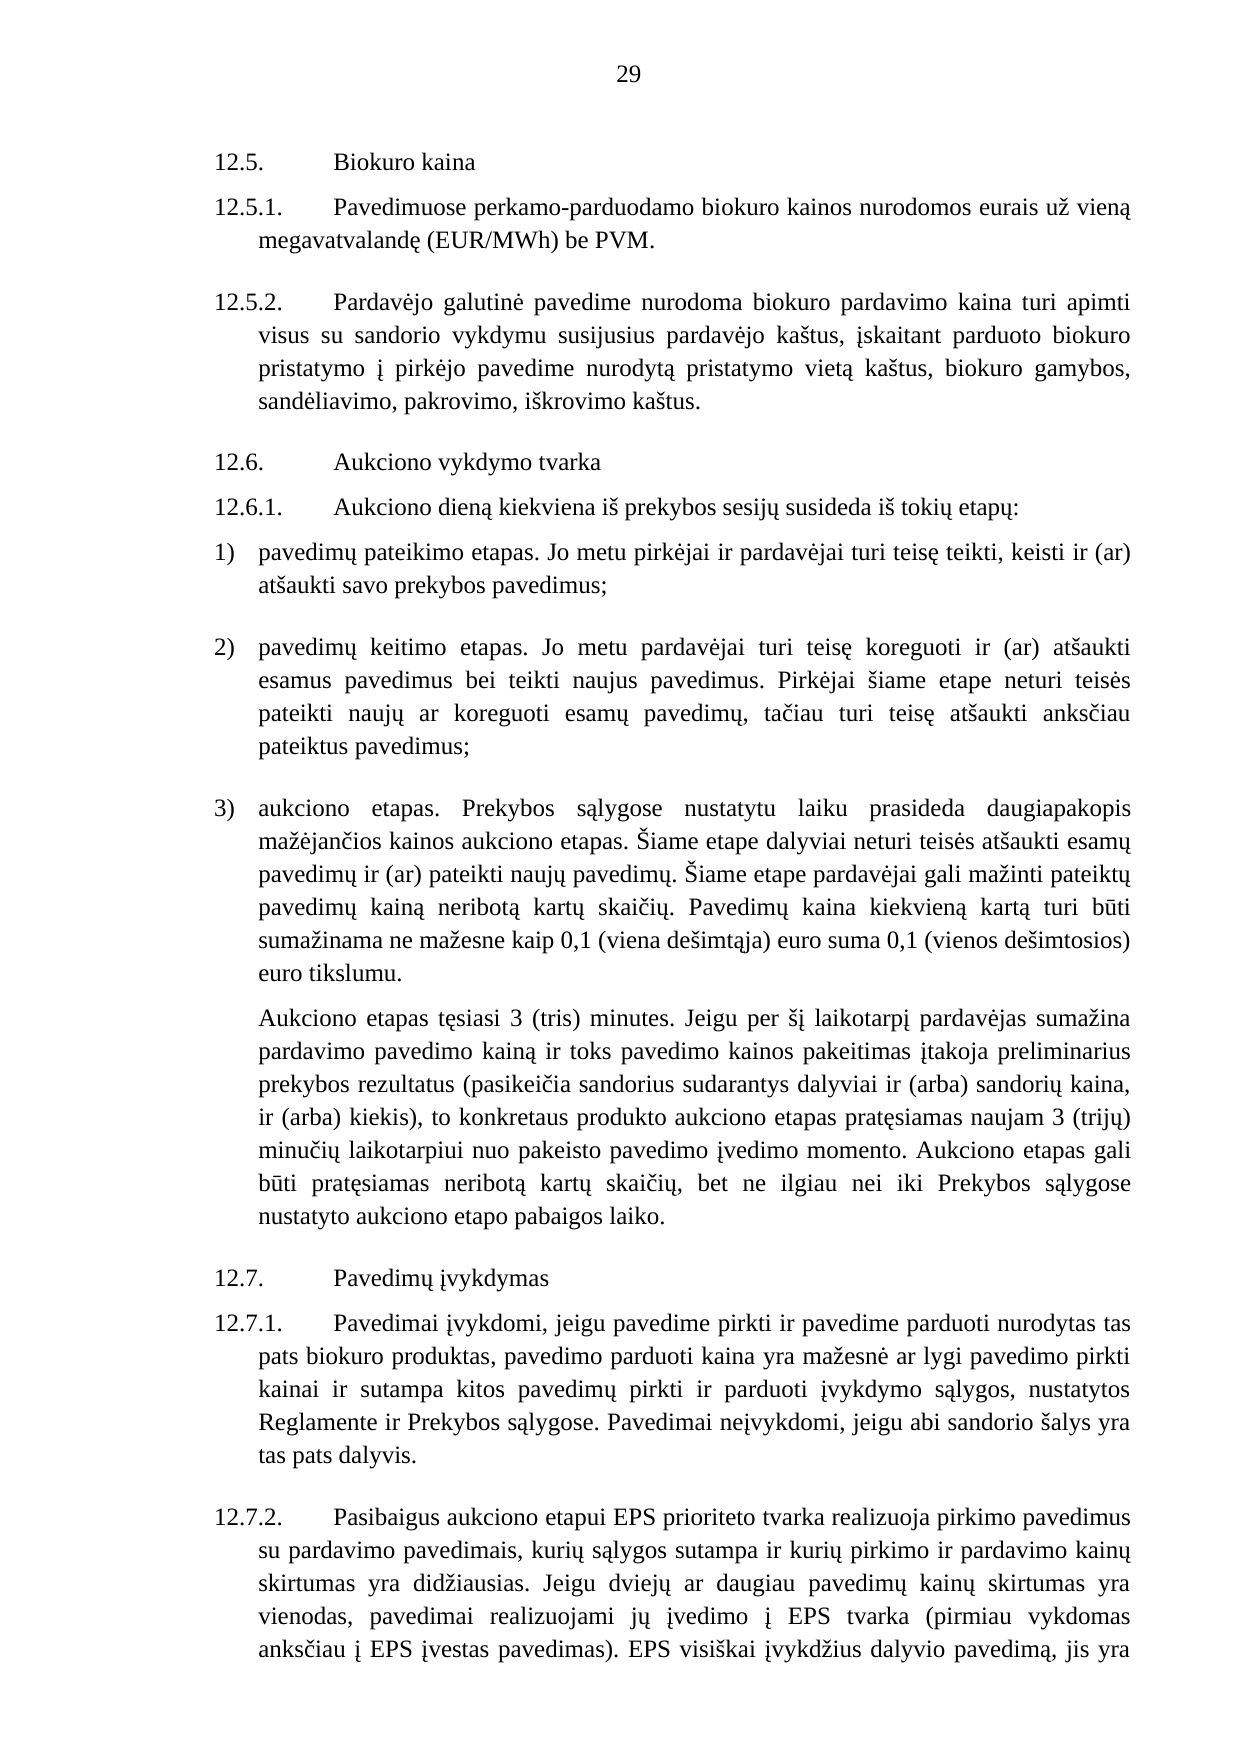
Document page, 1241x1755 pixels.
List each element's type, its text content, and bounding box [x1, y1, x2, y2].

text 12.5. Biokuro kaina [214, 147, 1132, 176]
text 12.7.1. Pavedimai įvykdomi, jeigu pavedime pirkti ir pavedime parduoti nurodytas tas pats biokuro produktas, pavedimo parduoti kaina yra mažesnė ar lygi pavedimo pirkti kainai ir sutampa kitos pavedimų pirkti ir parduoti įvykdymo sąlygos, nustatytos Reglamente ir Prekybos sąlygose. Pavedimai neįvykdomi, jeigu abi sandorio šalys yra tas pats dalyvis. [214, 1308, 1132, 1469]
text 1) pavedimų pateikimo etapas. Jo metu pirkėjai ir pardavėjai turi teisę teikti, keisti ir (ar) atšaukti savo prekybos pavedimus; [214, 537, 1132, 599]
text 2) pavedimų keitimo etapas. Jo metu pardavėjai turi teisę koreguoti ir (ar) atšaukti esamus pavedimus bei teikti naujus pavedimus. Pirkėjai šiame etape neturi teisės pateikti naujų ar koreguoti esamų pavedimų, tačiau turi teisę atšaukti anksčiau pateiktus pavedimus; [214, 632, 1132, 760]
text 12.6. Aukciono vykdymo tvarka [214, 447, 1132, 476]
text Aukciono etapas tęsiasi 3 (tris) minutes. Jeigu per šį laikotarpį pardavėjas sumažina pardavimo pavedimo kainą ir toks pavedimo kainos pakeitimas įtakoja preliminarius prekybos rezultatus (pasikeičia sandorius sudarantys dalyviai ir (arba) sandorių kaina, ir (arba) kiekis), to konkretaus produkto aukciono etapas pratęsiamas naujam 3 (trijų) minučių laikotarpiui nuo pakeisto pavedimo įvedimo momento. Aukciono etapas gali būti pratęsiamas neribotą kartų skaičių, bet ne ilgiau nei iki Prekybos sąlygose nustatyto aukciono etapo pabaigos laiko. [258, 1003, 1132, 1230]
text 3) aukciono etapas. Prekybos sąlygose nustatytu laiku prasideda daugiapakopis mažėjančios kainos aukciono etapas. Šiame etape dalyviai neturi teisės atšaukti esamų pavedimų ir (ar) pateikti naujų pavedimų. Šiame etape pardavėjai gali mažinti pateiktų pavedimų kainą neribotą kartų skaičių. Pavedimų kaina kiekvieną kartą turi būti sumažinama ne mažesne kaip 0,1 (viena dešimtąja) euro suma 0,1 (vienos dešimtosios) euro tikslumu. [214, 793, 1132, 987]
text 12.5.1. Pavedimuose perkamo-parduodamo biokuro kainos nurodomos eurais už vieną megavatvalandę (EUR/MWh) be PVM. [214, 192, 1132, 254]
text 12.7. Pavedimų įvykdymas [214, 1263, 1132, 1292]
text 12.7.2. Pasibaigus aukciono etapui EPS prioriteto tvarka realizuoja pirkimo pavedimus su pardavimo pavedimais, kurių sąlygos sutampa ir kurių pirkimo ir pardavimo kainų skirtumas yra didžiausias. Jeigu dviejų ar daugiau pavedimų kainų skirtumas yra vienodas, pavedimai realizuojami jų įvedimo į EPS tvarka (pirmiau vykdomas anksčiau į EPS įvestas pavedimas). EPS visiškai įvykdžius dalyvio pavedimą, jis yra [214, 1502, 1132, 1663]
text 12.5.2. Pardavėjo galutinė pavedime nurodoma biokuro pardavimo kaina turi apimti visus su sandorio vykdymu susijusius pardavėjo kaštus, įskaitant parduoto biokuro pristatymo į pirkėjo pavedime nurodytą pristatymo vietą kaštus, biokuro gamybos, sandėliavimo, pakrovimo, iškrovimo kaštus. [214, 287, 1132, 414]
text 12.6.1. Aukciono dieną kiekviena iš prekybos sesijų susideda iš tokių etapų: [214, 492, 1132, 521]
